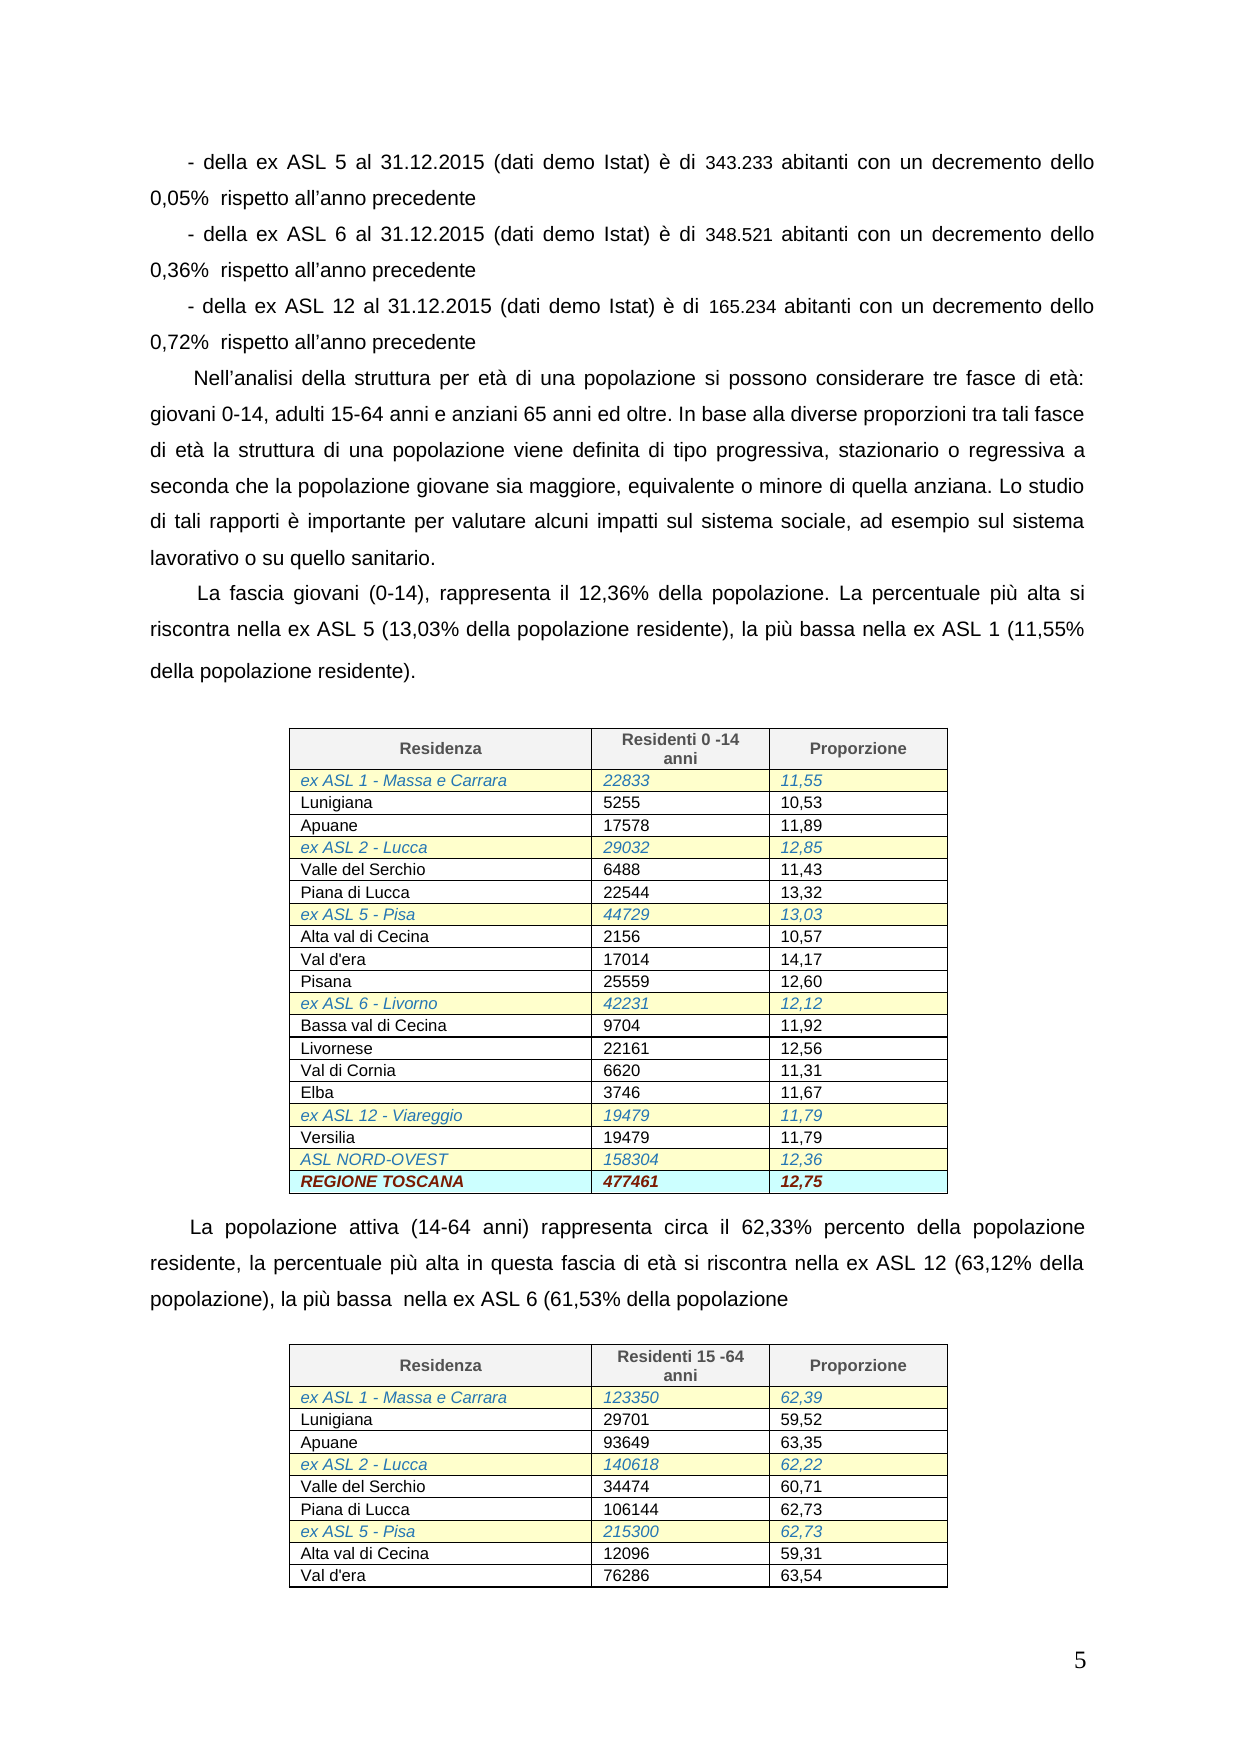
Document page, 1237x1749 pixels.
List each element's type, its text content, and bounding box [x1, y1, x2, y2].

table_cell 9704 [592, 1015, 769, 1036]
table_cell 106144 [592, 1498, 769, 1519]
table_header Proporzione [770, 1345, 947, 1386]
table_cell 62,73 [770, 1498, 947, 1519]
table_cell 215300 [592, 1521, 769, 1542]
table_cell Lunigiana [290, 792, 591, 813]
table_cell ex ASL 1 - Massa e Carrara [290, 770, 591, 791]
table_cell ex ASL 12 - Viareggio [290, 1104, 591, 1126]
table_cell 34474 [592, 1476, 769, 1497]
table_cell 62,22 [770, 1454, 947, 1475]
table_cell Alta val di Cecina [290, 1543, 591, 1564]
table_cell Lunigiana [290, 1409, 591, 1430]
table_cell 11,67 [770, 1082, 947, 1103]
table_cell Valle del Serchio [290, 1476, 591, 1497]
table_cell 29701 [592, 1409, 769, 1430]
table_cell 11,79 [770, 1127, 947, 1148]
table_cell 11,31 [770, 1060, 947, 1081]
table_cell 12,75 [770, 1171, 947, 1192]
table_cell 6488 [592, 859, 769, 880]
table_header Proporzione [770, 729, 947, 769]
table_cell 62,39 [770, 1387, 947, 1408]
table_cell 14,17 [770, 948, 947, 969]
table_cell 62,73 [770, 1521, 947, 1542]
table_cell 22833 [592, 770, 769, 791]
table_cell 63,54 [770, 1565, 947, 1586]
table_cell 477461 [592, 1171, 769, 1192]
table_header Residenza [290, 1345, 591, 1386]
table_cell 19479 [592, 1127, 769, 1148]
table_cell 22544 [592, 881, 769, 903]
table_cell Val d'era [290, 1565, 591, 1586]
table_cell 59,31 [770, 1543, 947, 1564]
table_cell 12,85 [770, 837, 947, 858]
text - della ex ASL 12 al 31.12.2015 (dati demo Istat) è di 165.234 abitanti con un decremento dello 0,72% rispetto all’anno precedente [150, 294, 1095, 354]
table_cell Val d'era [290, 948, 591, 969]
table_cell 5255 [592, 792, 769, 813]
table_cell 19479 [592, 1104, 769, 1126]
table_cell 2156 [592, 926, 769, 947]
table_cell Livornese [290, 1038, 591, 1059]
table_cell 12,60 [770, 971, 947, 992]
table_cell ex ASL 2 - Lucca [290, 1454, 591, 1475]
table_cell Elba [290, 1082, 591, 1103]
table_cell 17014 [592, 948, 769, 969]
table_cell 158304 [592, 1149, 769, 1170]
table_cell ex ASL 5 - Pisa [290, 1521, 591, 1542]
table_cell 11,43 [770, 859, 947, 880]
text - della ex ASL 5 al 31.12.2015 (dati demo Istat) è di 343.233 abitanti con un decremento dello 0,05% rispetto all’anno precedente [150, 150, 1095, 210]
table_cell 123350 [592, 1387, 769, 1408]
table_cell 3746 [592, 1082, 769, 1103]
table_header Residenza [290, 729, 591, 769]
table_cell 11,79 [770, 1104, 947, 1126]
table_cell 11,55 [770, 770, 947, 791]
table_cell 42231 [592, 993, 769, 1014]
table_cell 22161 [592, 1038, 769, 1059]
table_cell Piana di Lucca [290, 881, 591, 903]
text La fascia giovani (0-14), rappresenta il 12,36% della popolazione. La percentuale più alta si riscontra nella ex ASL 5 (13,03% della popolazione residente), la più bassa nella ex ASL 1 (11,55% della popolazione residente). [150, 581, 1086, 684]
table_cell Val di Cornia [290, 1060, 591, 1081]
table_cell Pisana [290, 971, 591, 992]
table_cell Piana di Lucca [290, 1498, 591, 1519]
table_cell 12096 [592, 1543, 769, 1564]
table_cell 10,53 [770, 792, 947, 813]
table_cell 60,71 [770, 1476, 947, 1497]
table_cell Versilia [290, 1127, 591, 1148]
table_cell Alta val di Cecina [290, 926, 591, 947]
table_cell 13,32 [770, 881, 947, 903]
table_cell 44729 [592, 904, 769, 925]
table_cell 11,89 [770, 815, 947, 836]
table_cell ex ASL 2 - Lucca [290, 837, 591, 858]
table_header Residenti 15 -64 anni [592, 1345, 769, 1386]
table_cell REGIONE TOSCANA [290, 1171, 591, 1192]
table_cell 12,56 [770, 1038, 947, 1059]
table_cell Apuane [290, 1431, 591, 1453]
table_cell Valle del Serchio [290, 859, 591, 880]
table_cell 12,36 [770, 1149, 947, 1170]
table_cell 25559 [592, 971, 769, 992]
table_cell 29032 [592, 837, 769, 858]
table_cell 140618 [592, 1454, 769, 1475]
table_cell 13,03 [770, 904, 947, 925]
table_cell 6620 [592, 1060, 769, 1081]
table_cell 76286 [592, 1565, 769, 1586]
table_cell 93649 [592, 1431, 769, 1453]
table_cell 63,35 [770, 1431, 947, 1453]
text - della ex ASL 6 al 31.12.2015 (dati demo Istat) è di 348.521 abitanti con un decremento dello 0,36% rispetto all’anno precedente [150, 222, 1095, 282]
table_cell 10,57 [770, 926, 947, 947]
table_cell 11,92 [770, 1015, 947, 1036]
table_cell Apuane [290, 815, 591, 836]
table_cell ex ASL 6 - Livorno [290, 993, 591, 1014]
text La popolazione attiva (14-64 anni) rappresenta circa il 62,33% percento della popolazione residente, la percentuale più alta in questa fascia di età si riscontra nella ex ASL 12 (63,12% della popolazione), la più bassa nella ex ASL 6 (61,53% della popolazione [150, 1215, 1086, 1311]
table_cell ASL NORD-OVEST [290, 1149, 591, 1170]
table_cell Bassa val di Cecina [290, 1015, 591, 1036]
table_cell 17578 [592, 815, 769, 836]
table_header Residenti 0 -14 anni [592, 729, 769, 769]
table_cell ex ASL 5 - Pisa [290, 904, 591, 925]
text Nell’analisi della struttura per età di una popolazione si possono considerare tre fasce di età: giovani 0-14, adulti 15-64 anni e anziani 65 anni ed oltre. In base alla diverse proporzioni tra tali fasce di età la struttura di una popolazione viene definita di tipo progressiva, stazionario o regressiva a seconda che la popolazione giovane sia maggiore, equivalente o minore di quella anziana. Lo studio di tali rapporti è importante per valutare alcuni impatti sul sistema sociale, ad esempio sul sistema lavorativo o su quello sanitario. [150, 366, 1086, 569]
table_cell ex ASL 1 - Massa e Carrara [290, 1387, 591, 1408]
table_cell 12,12 [770, 993, 947, 1014]
table_cell 59,52 [770, 1409, 947, 1430]
